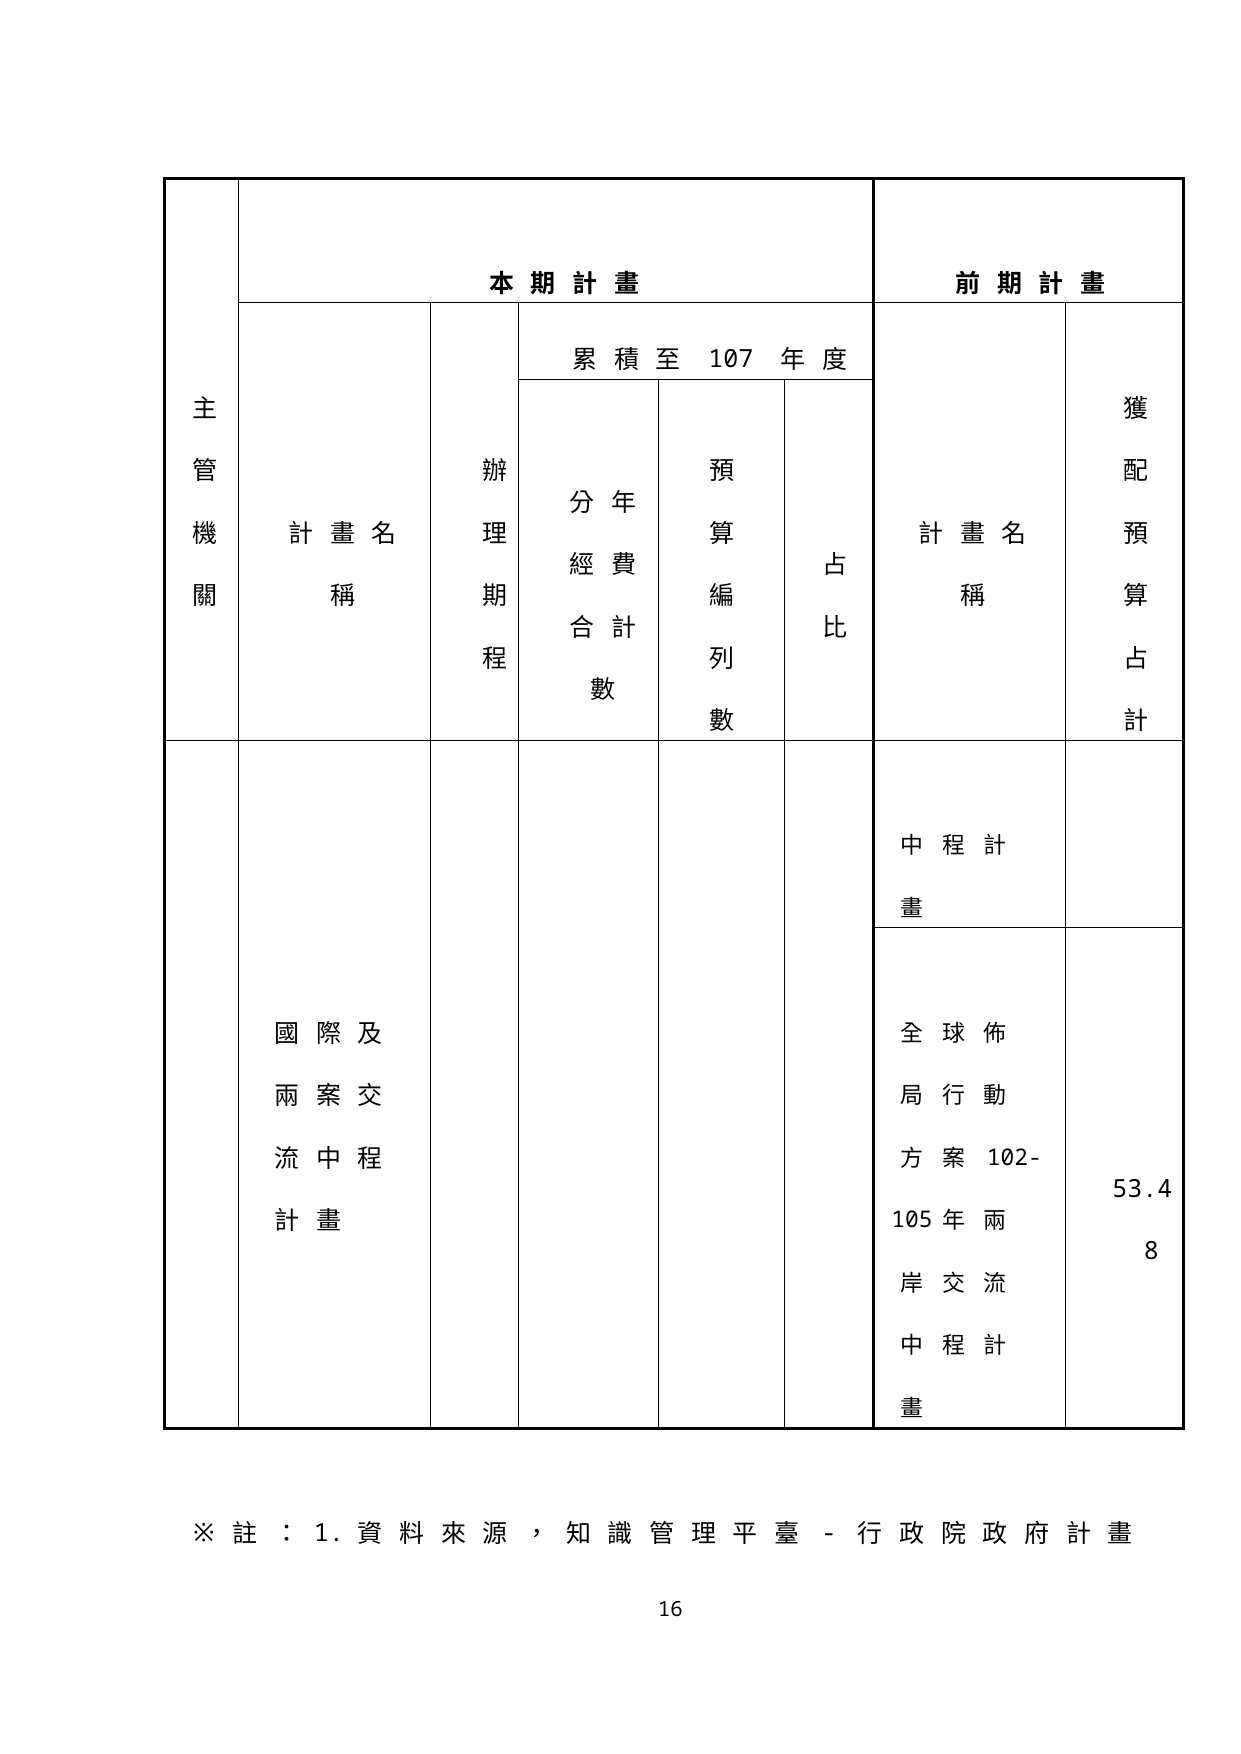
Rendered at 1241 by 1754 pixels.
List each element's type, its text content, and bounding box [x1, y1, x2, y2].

text ※註：1.資料來源，知識管理平臺-行政院政府計畫 [153, 1490, 1161, 1552]
table_cell 國際及兩案交流中程計畫 [239, 741, 430, 1427]
table_cell 占比 [785, 380, 872, 740]
table_cell 中程計畫 [875, 741, 1065, 927]
table_header 本期計畫 [239, 180, 872, 302]
table_cell [1066, 741, 1182, 927]
table_cell [431, 741, 518, 1427]
table_cell [519, 741, 658, 1427]
table_cell 獲配預算占計畫經費之比率 [1066, 303, 1182, 740]
table_cell 累積至107年度 [519, 303, 872, 379]
table_cell 辦理期程 [431, 303, 518, 740]
table_cell [785, 741, 872, 1427]
table_cell 分年經費合計數 [519, 380, 658, 740]
table_cell 預算編列數 [659, 380, 784, 740]
table_cell 53.48 [1066, 928, 1182, 1427]
table_cell [659, 741, 784, 1427]
table_header 前期計畫 [875, 180, 1182, 302]
table_cell [166, 741, 238, 1427]
table_header 主管機關 [166, 180, 238, 740]
table_cell 計畫名稱 [239, 303, 430, 740]
table_cell 計畫名稱 [875, 303, 1065, 740]
table_cell 全球佈局行動方案102-105年兩岸交流中程計畫 [875, 928, 1065, 1427]
